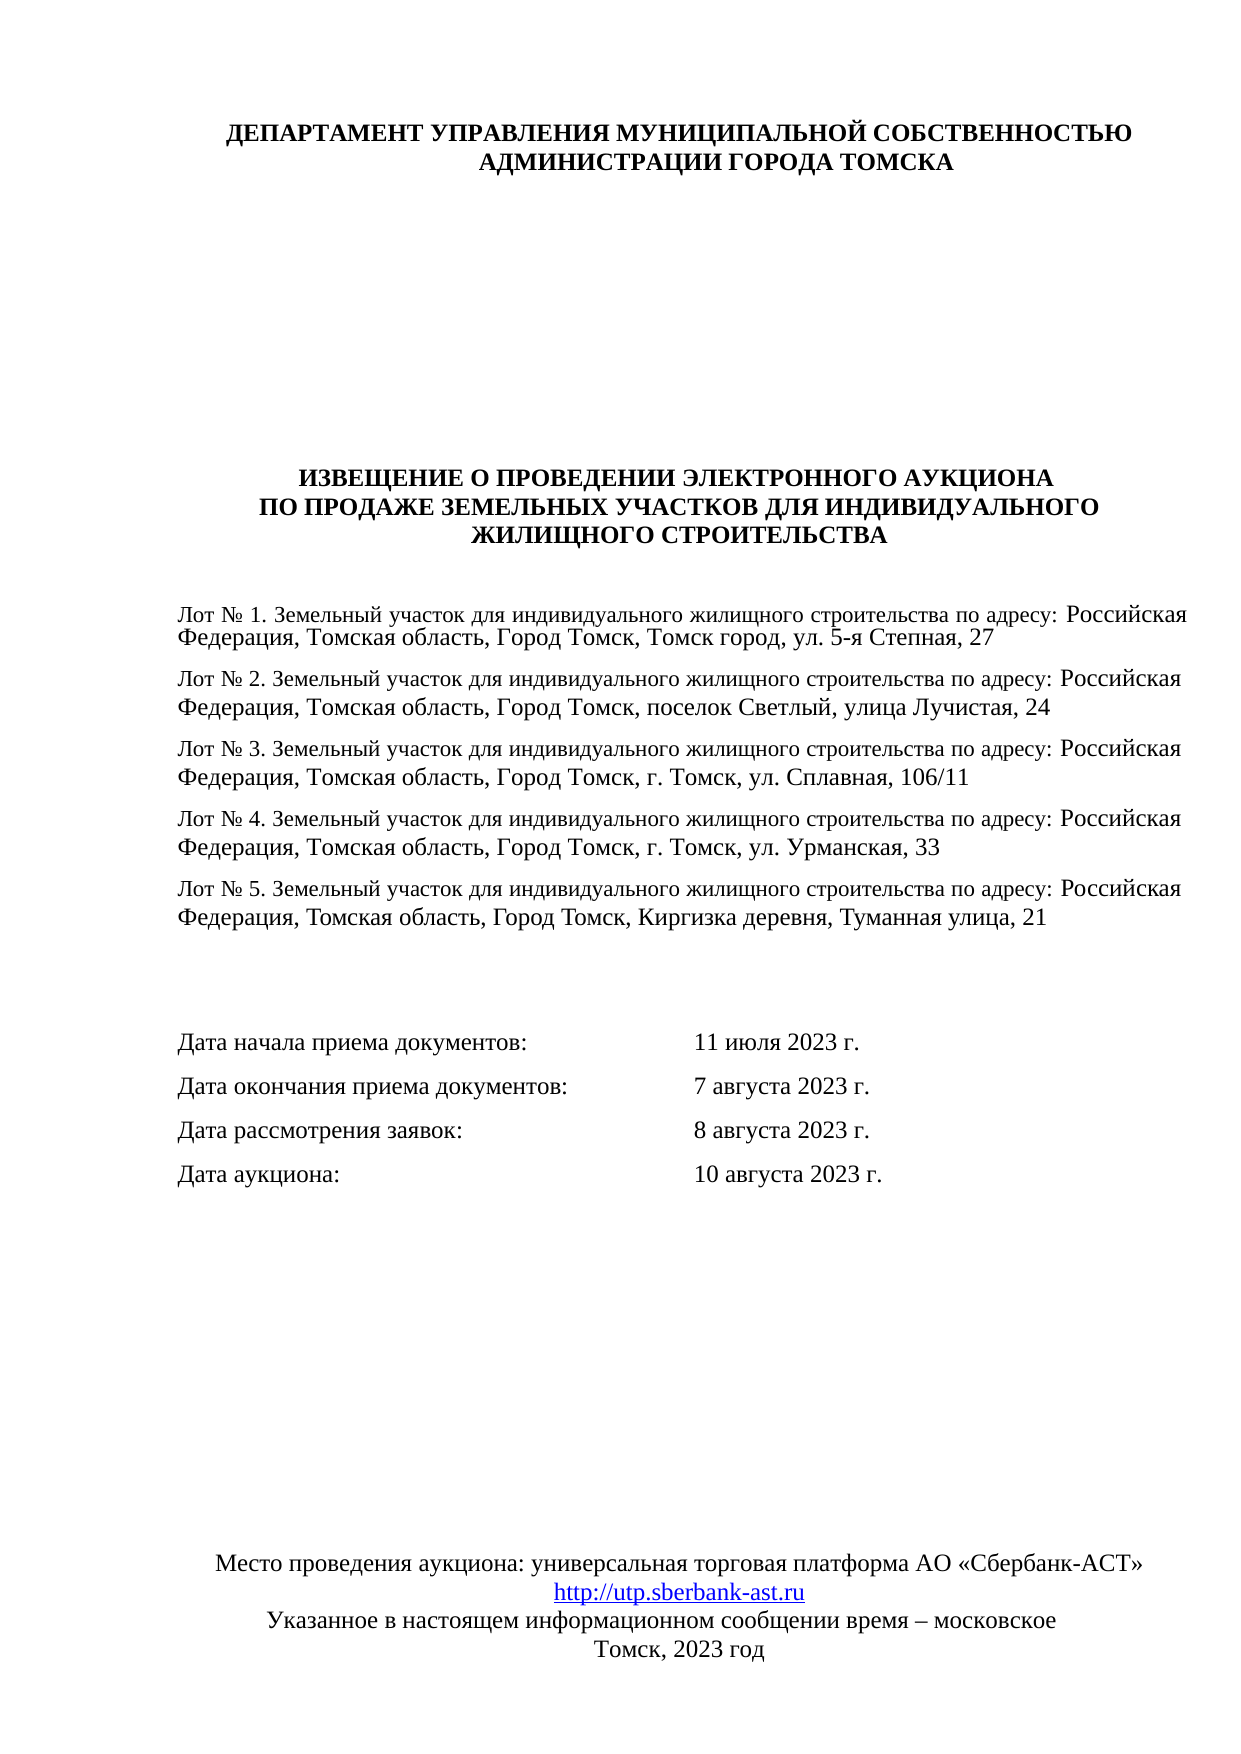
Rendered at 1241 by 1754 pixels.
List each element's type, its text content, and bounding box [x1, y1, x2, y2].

text Указанное в настоящем информационном сообщении время – московское [177, 1606, 1181, 1634]
text АДМИНИСТРАЦИИ ГОРОДА ТОМСКА [177, 147, 1181, 176]
text Дата рассмотрения заявок: 8 августа 2023 г. [177, 1115, 1175, 1144]
text Лот № 4. Земельный участок для индивидуального жилищного строительства по адресу: Российская Федерация, Томская область, Город Томск, г. Томск, ул. Урманская, 33 [177, 803, 1181, 860]
text ИЗВЕЩЕНИЕ О ПРОВЕДЕНИИ ЭЛЕКТРОННОГО АУКЦИОНА [177, 463, 1181, 492]
text ДЕПАРТАМЕНТ УПРАВЛЕНИЯ МУНИЦИПАЛЬНОЙ СОБСТВЕННОСТЬЮ [177, 118, 1181, 147]
text Лот № 2. Земельный участок для индивидуального жилищного строительства по адресу: Российская Федерация, Томская область, Город Томск, поселок Светлый, улица Лучистая, 24 [177, 663, 1181, 720]
text Дата начала приема документов: 11 июля 2023 г. [177, 1027, 1175, 1056]
text ПО ПРОДАЖЕ ЗЕМЕЛЬНЫХ УЧАСТКОВ ДЛЯ ИНДИВИДУАЛЬНОГО ЖИЛИЩНОГО СТРОИТЕЛЬСТВА [177, 492, 1181, 549]
text Лот № 3. Земельный участок для индивидуального жилищного строительства по адресу: Российская Федерация, Томская область, Город Томск, г. Томск, ул. Сплавная, 106/11 [177, 733, 1181, 790]
text Дата аукциона: 10 августа 2023 г. [177, 1159, 1175, 1188]
text Место проведения аукциона: универсальная торговая платформа АО «Сбербанк-АСТ» http://utp.sberbank-ast.ru [177, 1548, 1181, 1606]
text Лот № 1. Земельный участок для индивидуального жилищного строительства по адресу: Российская Федерация, Томская область, Город Томск, Томск город, ул. 5-я Степная, 27 [177, 604, 1187, 650]
text Дата окончания приема документов: 7 августа 2023 г. [177, 1071, 1175, 1099]
text Лот № 5. Земельный участок для индивидуального жилищного строительства по адресу: Российская Федерация, Томская область, Город Томск, Киргизка деревня, Туманная улица, 21 [177, 873, 1181, 930]
text Томск, 2023 год [177, 1634, 1181, 1663]
